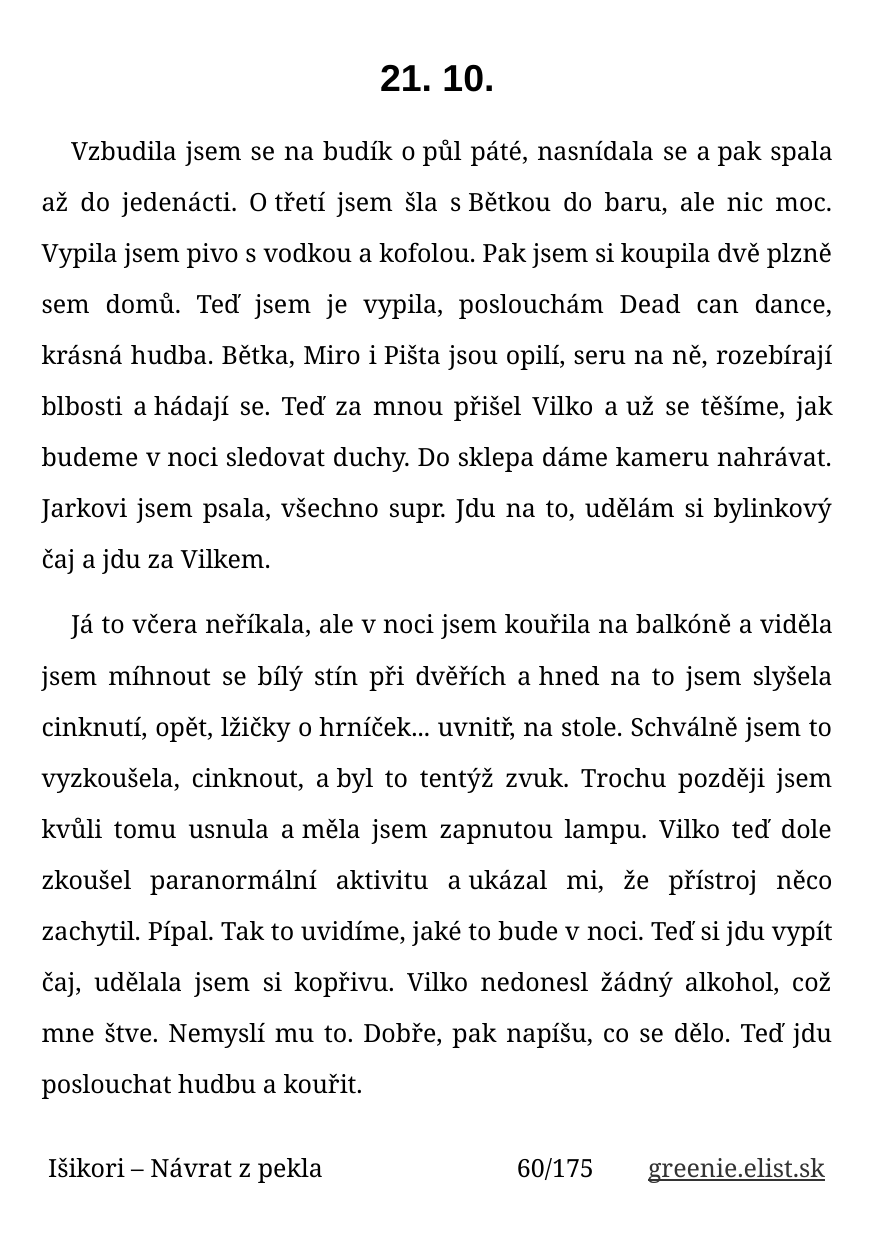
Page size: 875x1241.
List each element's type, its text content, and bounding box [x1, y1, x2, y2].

text Já to včera neříkala, ale v noci jsem kouřila na balkóně a viděla jsem míhnout se bílý stín při dvěřích a hned na to jsem slyšela cinknutí, opět, lžičky o hrníček... uvnitř, na stole. Schválně jsem to vyzkoušela, cinknout, a byl to tentýž zvuk. Trochu později jsem kvůli tomu usnula a měla jsem zapnutou lampu. Vilko teď dole zkoušel paranormální aktivitu a ukázal mi, že přístroj něco zachytil. Pípal. Tak to uvidíme, jaké to bude v noci. Teď si jdu vypít čaj, udělala jsem si kopřivu. Vilko nedonesl žádný alkohol, což mne štve. Nemyslí mu to. Dobře, pak napíšu, co se dělo. Teď jdu poslouchat hudbu a kouřit. [41, 607, 833, 1101]
subtitle 21. 10. [41, 56, 833, 99]
text Vzbudila jsem se na budík o půl páté, nasnídala se a pak spala až do jedenácti. O třetí jsem šla s Bětkou do baru, ale nic moc. Vypila jsem pivo s vodkou a kofolou. Pak jsem si koupila dvě plzně sem domů. Teď jsem je vypila, poslouchám Dead can dance, krásná hudba. Bětka, Miro i Pišta jsou opilí, seru na ně, rozebírají blbosti a hádají se. Teď za mnou přišel Vilko a už se těšíme, jak budeme v noci sledovat duchy. Do sklepa dáme kameru nahrávat. Jarkovi jsem psala, všechno supr. Jdu na to, udělám si bylinkový čaj a jdu za Vilkem. [41, 133, 833, 576]
